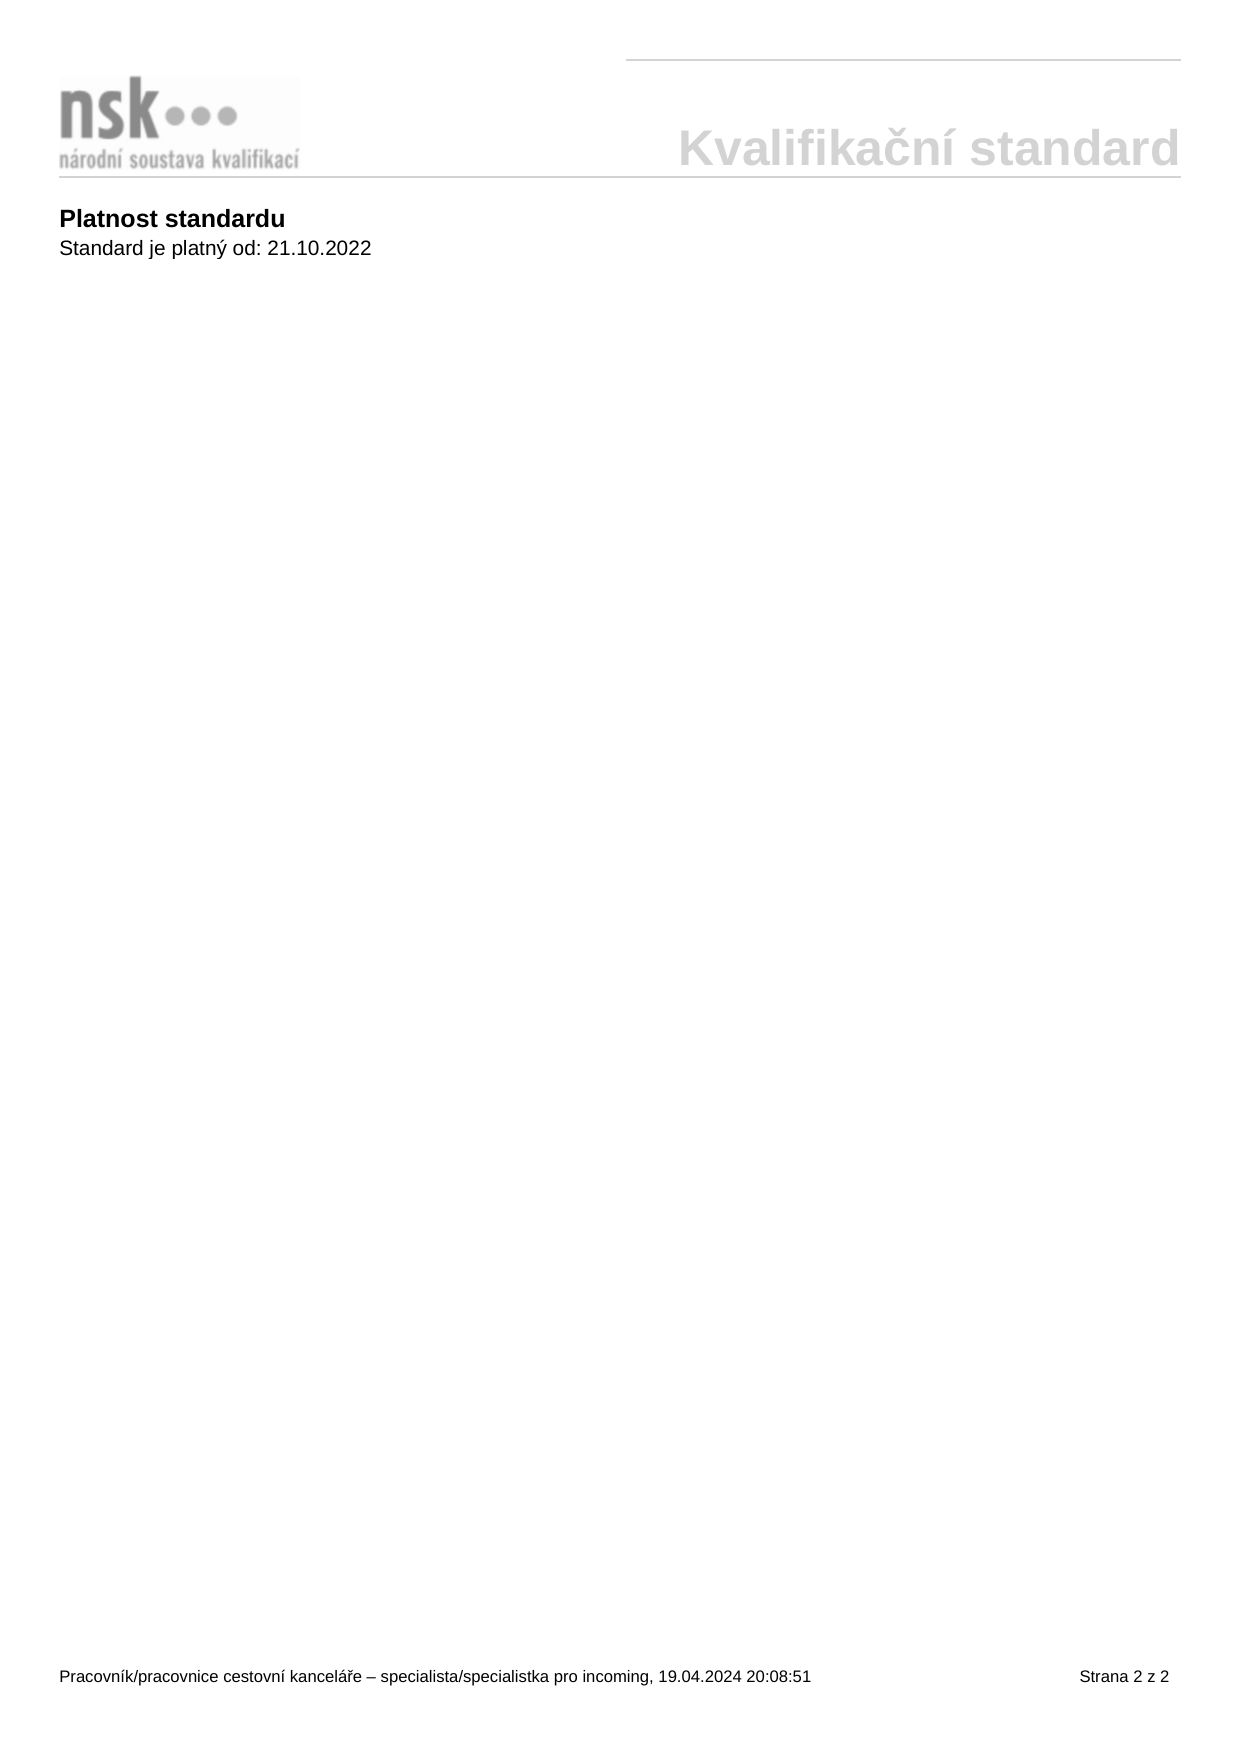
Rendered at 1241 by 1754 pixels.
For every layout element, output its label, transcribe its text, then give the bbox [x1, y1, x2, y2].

table_cell [620, 259, 626, 559]
table_cell Strana 2 z 2 [862, 1658, 1169, 1694]
table_cell [626, 194, 862, 200]
table_cell [1093, 859, 1169, 1159]
picture [58, 59, 621, 171]
table_cell [862, 559, 1093, 859]
table_cell [862, 1409, 1093, 1658]
table_cell [1093, 559, 1169, 859]
table_cell [862, 259, 1093, 559]
table_cell [862, 1159, 1093, 1409]
table_cell [626, 559, 862, 859]
table_cell [626, 859, 862, 1159]
table_cell [59, 559, 483, 859]
table_cell [1169, 1159, 1181, 1409]
table_cell [1169, 259, 1181, 559]
table_cell Pracovník/pracovnice cestovní kanceláře – specialista/specialistka pro incoming, 19.04.2024 20:08:51 [59, 1658, 862, 1694]
table_cell [620, 1159, 626, 1409]
table_cell [484, 171, 620, 176]
table_cell [1169, 1658, 1181, 1694]
table_cell [59, 171, 483, 176]
table_cell [862, 194, 1093, 200]
table_cell [620, 1409, 626, 1658]
table_cell [1093, 1159, 1169, 1409]
table_cell [1169, 859, 1181, 1159]
table_cell [1093, 194, 1169, 200]
table_cell [484, 259, 620, 559]
table_cell [1093, 259, 1169, 559]
table_cell [484, 194, 620, 200]
table_cell [59, 1409, 483, 1658]
table_cell [626, 259, 862, 559]
table_cell [1169, 1409, 1181, 1658]
table_cell [59, 1159, 483, 1409]
table_cell [59, 178, 1181, 194]
table_cell [621, 59, 626, 170]
table_cell [1169, 194, 1181, 200]
table_cell Kvalifikační standard [626, 61, 1181, 176]
table_cell [484, 1409, 620, 1658]
table_cell [484, 1159, 620, 1409]
table_cell [484, 859, 620, 1159]
table_cell [626, 1159, 862, 1409]
table_cell [620, 559, 626, 859]
table_cell [59, 259, 483, 559]
table_cell [59, 859, 483, 1159]
table_cell [1093, 1409, 1169, 1658]
table_cell [484, 559, 620, 859]
table_cell Platnost standardu [59, 200, 1181, 236]
table_cell Standard je platný od: 21.10.2022 [59, 236, 1181, 259]
table_cell [620, 859, 626, 1159]
table_cell [1169, 559, 1181, 859]
table_cell [626, 1409, 862, 1658]
table_cell [59, 194, 483, 200]
table_cell [862, 859, 1093, 1159]
